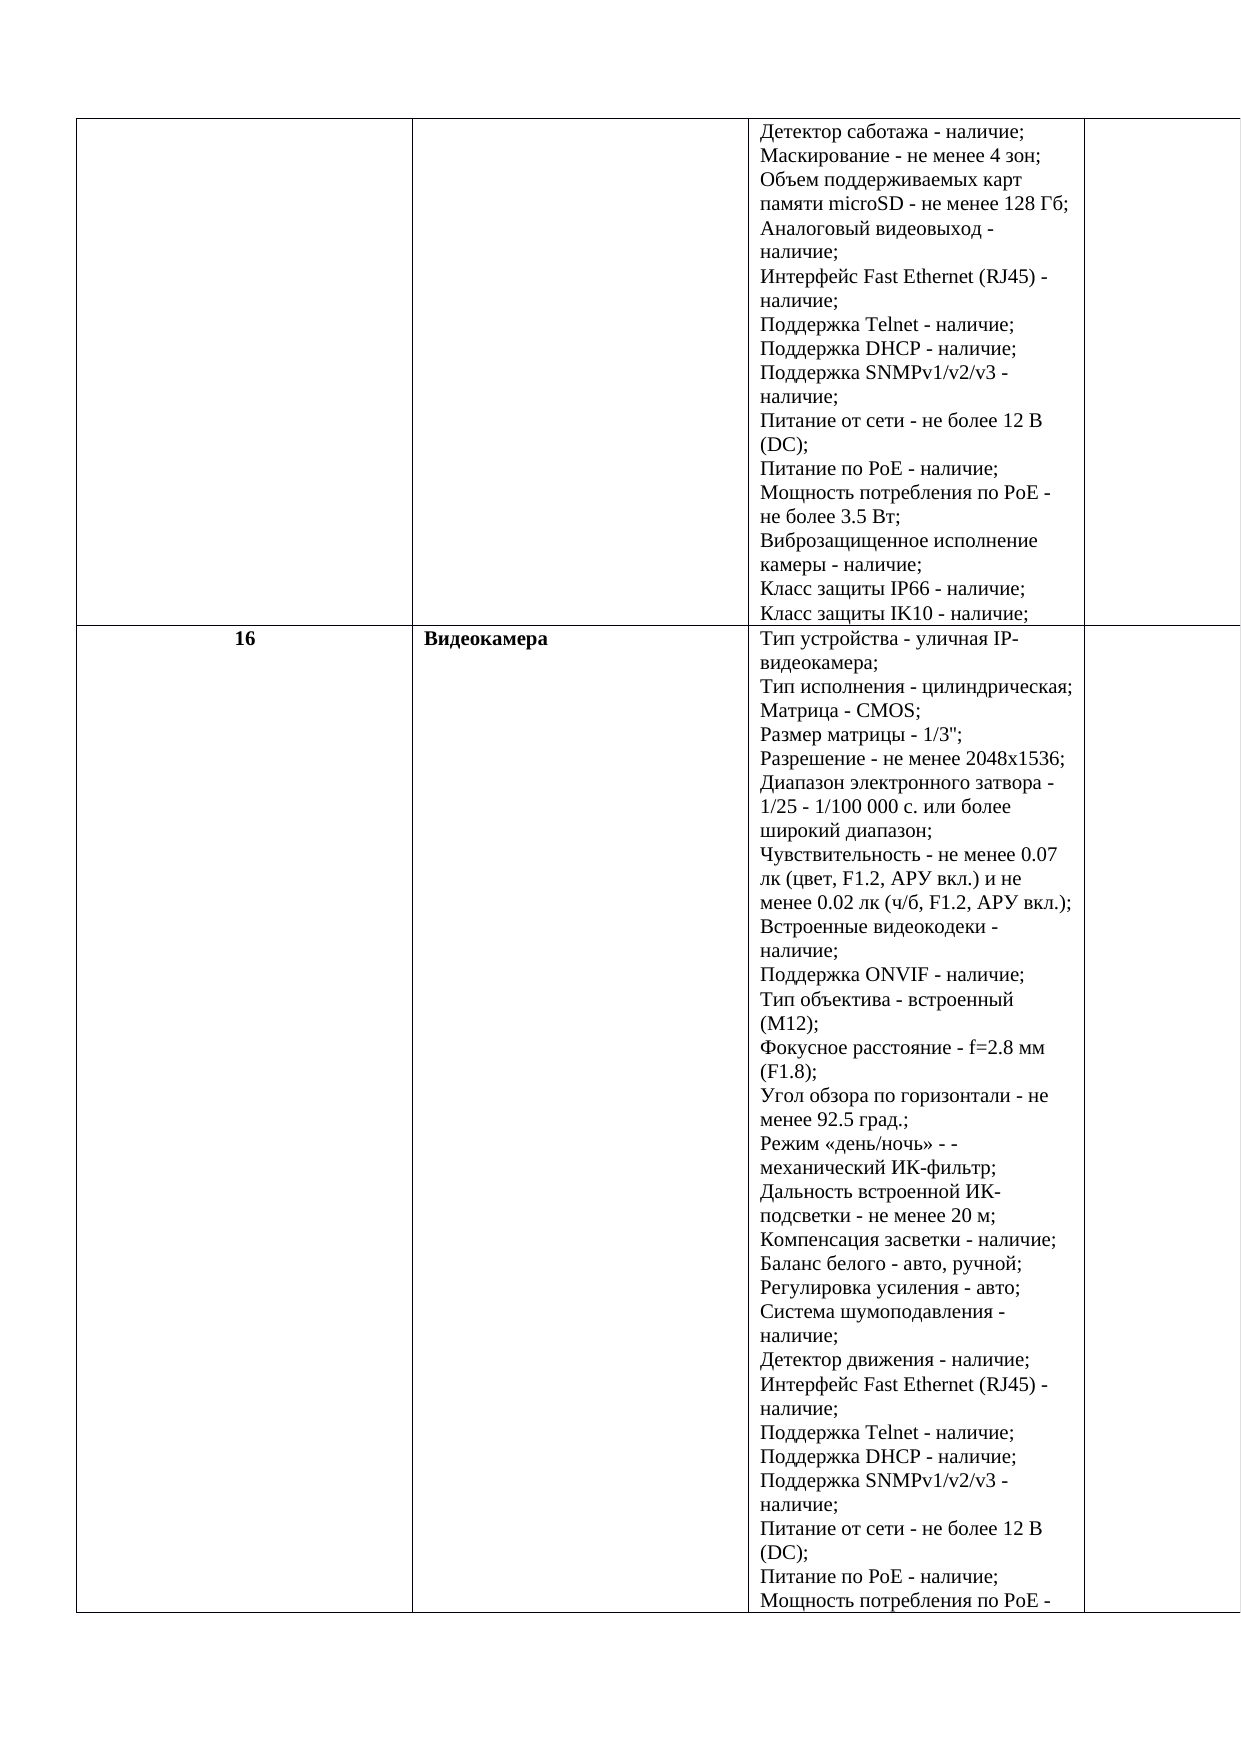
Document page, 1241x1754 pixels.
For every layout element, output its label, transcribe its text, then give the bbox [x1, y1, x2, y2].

table_cell [77, 119, 412, 624]
table_cell 16 [77, 626, 412, 1612]
table_cell 10 [1085, 119, 1240, 624]
table_cell Детектор саботажа - наличие; Маскирование - не менее 4 зон; Объем поддерживаемых карт памяти microSD - не менее 128 Гб; Аналоговый видеовыход - наличие; Интерфейс Fast Ethernet (RJ45) - наличие; Поддержка Telnet - наличие; Поддержка DHCP - наличие; Поддержка SNMPv1/v2/v3 - наличие; Питание от сети - не более 12 В (DC); Питание по PoE - наличие; Мощность потребления по PoE - не более 3.5 Вт; Виброзащищенное исполнение камеры - наличие; Класс защиты IP66 - наличие; Класс защиты IK10 - наличие; [749, 119, 1084, 624]
table_cell Видеокамера [413, 626, 748, 1612]
table_cell 6 [1085, 626, 1240, 1612]
table_cell [413, 119, 748, 624]
table_cell Тип устройства - уличная IP-видеокамера; Тип исполнения - цилиндрическая; Матрица - CMOS; Размер матрицы - 1/3''; Разрешение - не менее 2048x1536; Диапазон электронного затвора - 1/25 - 1/100 000 c. или более широкий диапазон; Чувствительность - не менее 0.07 лк (цвет, F1.2, АРУ вкл.) и не менее 0.02 лк (ч/б, F1.2, АРУ вкл.); Встроенные видеокодеки - наличие; Поддержка ONVIF - наличие; Тип объектива - встроенный (М12); Фокусное расстояние - f=2.8 мм (F1.8); Угол обзора по горизонтали - не менее 92.5 град.; Режим «день/ночь» - -механический ИК-фильтр; Дальность встроенной ИК-подсветки - не менее 20 м; Компенсация засветки - наличие; Баланс белого - авто, ручной; Регулировка усиления - авто; Система шумоподавления - наличие; Детектор движения - наличие; Интерфейс Fast Ethernet (RJ45) - наличие; Поддержка Telnet - наличие; Поддержка DHCP - наличие; Поддержка SNMPv1/v2/v3 - наличие; Питание от сети - не более 12 В (DC); Питание по PoE - наличие; Мощность потребления по PoE [749, 626, 1084, 1612]
